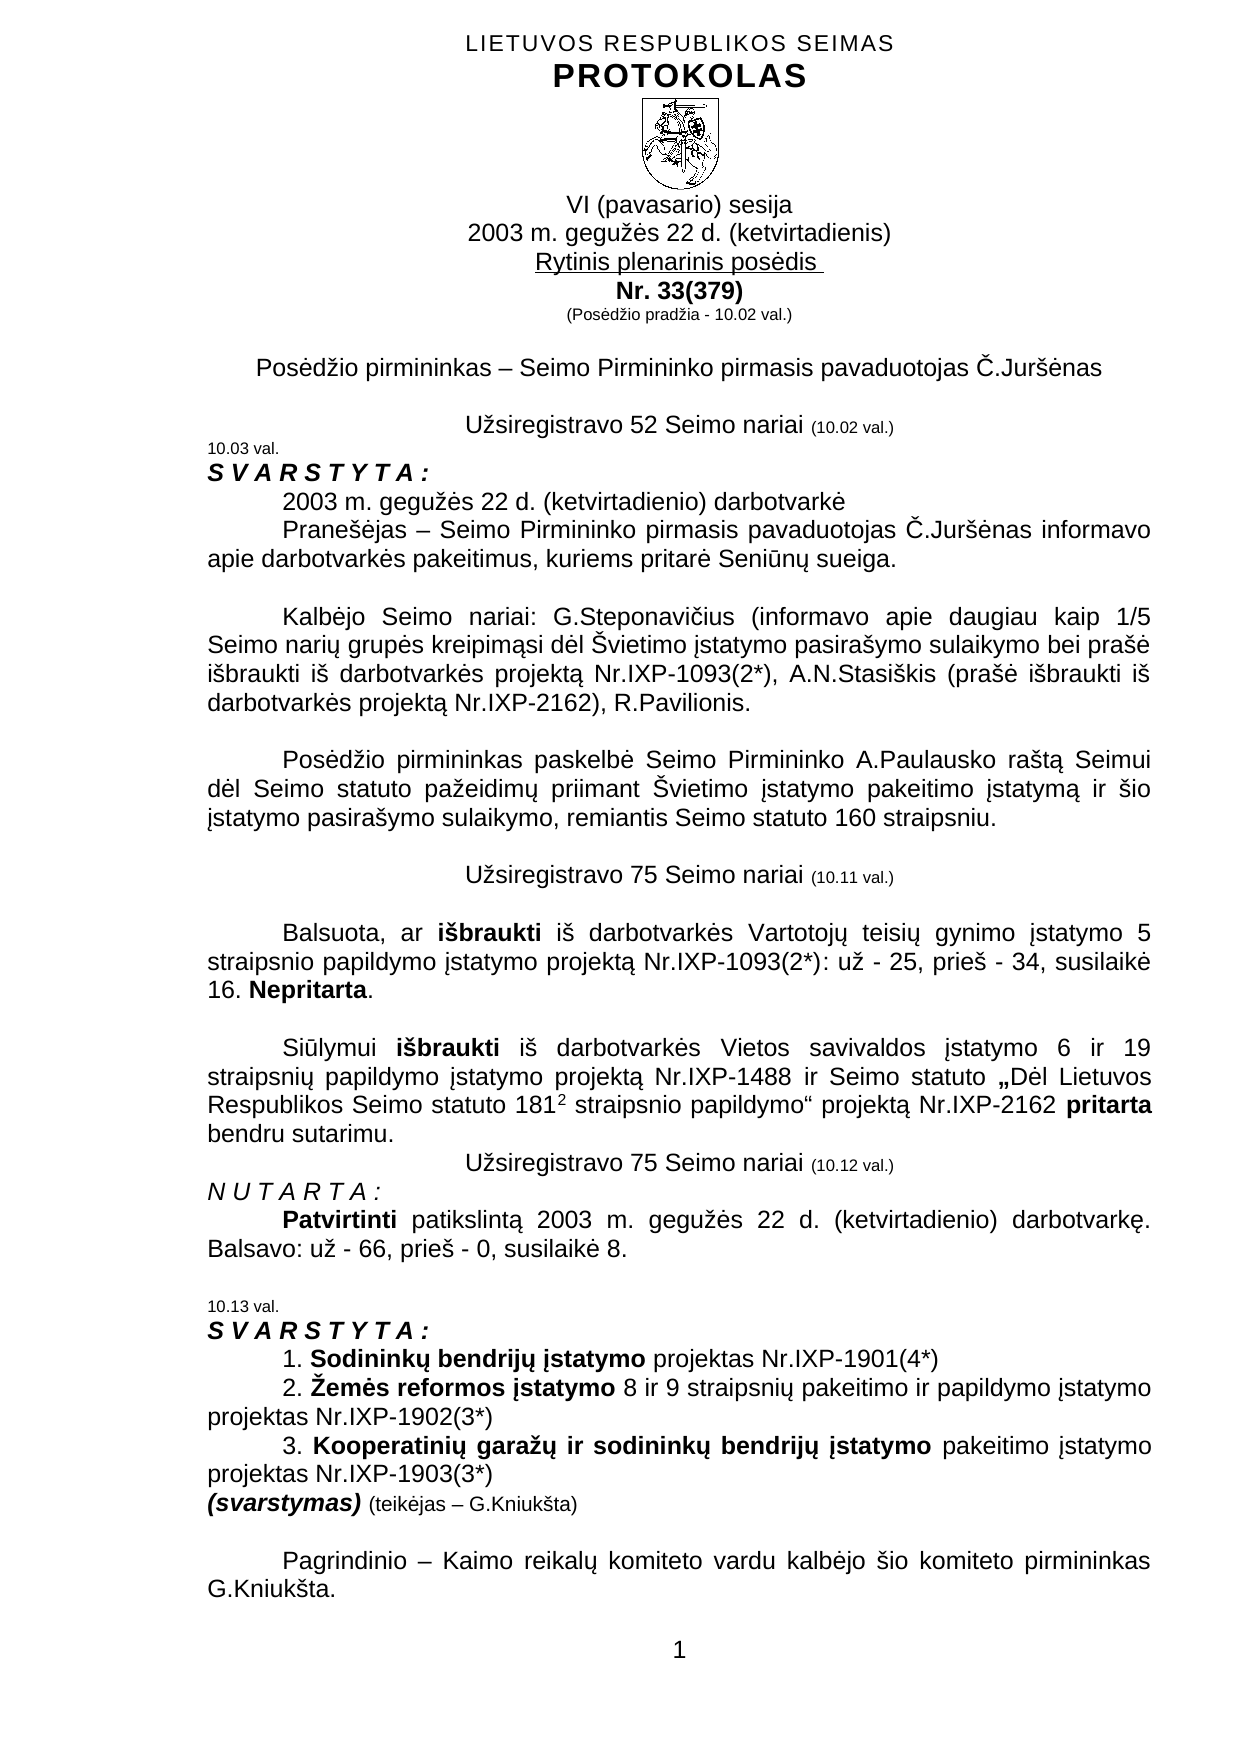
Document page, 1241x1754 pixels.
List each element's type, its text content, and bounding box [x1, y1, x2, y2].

text 10.03 val. [207, 439, 1152, 458]
text PROTOKOLAS [207, 56, 1152, 95]
text Pagrindinio – Kaimo reikalų komiteto vardu kalbėjo šio komiteto pirmininkas G.Kniukšta. [207, 1546, 1152, 1603]
text 1. Sodininkų bendrijų įstatymo projektas Nr.IXP-1901(4*) [207, 1344, 1152, 1373]
text Užsiregistravo 75 Seimo nariai (10.11 val.) [207, 860, 1152, 889]
text 2003 m. gegužės 22 d. (ketvirtadienio) darbotvarkė [207, 487, 1152, 515]
text 2. Žemės reformos įstatymo 8 ir 9 straipsnių pakeitimo ir papildymo įstatymo projektas Nr.IXP-1902(3*) [207, 1373, 1152, 1431]
text 3. Kooperatinių garažų ir sodininkų bendrijų įstatymo pakeitimo įstatymo projektas Nr.IXP-1903(3*) [207, 1431, 1152, 1488]
text Nr. 33(379) [207, 276, 1152, 304]
text (Posėdžio pradžia - 10.02 val.) [207, 304, 1152, 324]
text Posėdžio pirmininkas – Seimo Pirmininko pirmasis pavaduotojas Č.Juršėnas [207, 352, 1152, 381]
text Užsiregistravo 75 Seimo nariai (10.12 val.) [207, 1148, 1152, 1177]
text Užsiregistravo 52 Seimo nariai (10.02 val.) [207, 410, 1152, 439]
text Patvirtinti patikslintą 2003 m. gegužės 22 d. (ketvirtadienio) darbotvarkę. Balsavo: už - 66, prieš - 0, susilaikė 8. [207, 1205, 1152, 1263]
text S V A R S T Y T A : [207, 458, 1152, 487]
text Balsuota, ar išbraukti iš darbotvarkės Vartotojų teisių gynimo įstatymo 5 straipsnio papildymo įstatymo projektą Nr.IXP-1093(2*): už - 25, prieš - 34, susilaikė 16. Nepritarta. [207, 918, 1152, 1004]
text (svarstymas) (teikėjas – G.Kniukšta) [207, 1488, 1152, 1517]
text Kalbėjo Seimo nariai: G.Steponavičius (informavo apie daugiau kaip 1/5 Seimo narių grupės kreipimąsi dėl Švietimo įstatymo pasirašymo sulaikymo bei prašė išbraukti iš darbotvarkės projektą Nr.IXP-1093(2*), A.N.Stasiškis (prašė išbraukti iš darbotvarkės projektą Nr.IXP-2162), R.Pavilionis. [207, 602, 1152, 717]
text Posėdžio pirmininkas paskelbė Seimo Pirmininko A.Paulausko raštą Seimui dėl Seimo statuto pažeidimų priimant Švietimo įstatymo pakeitimo įstatymą ir šio įstatymo pasirašymo sulaikymo, remiantis Seimo statuto 160 straipsniu. [207, 745, 1152, 832]
text Siūlymui išbraukti iš darbotvarkės Vietos savivaldos įstatymo 6 ir 19 straipsnių papildymo įstatymo projektą Nr.IXP-1488 ir Seimo statuto „Dėl Lietuvos Respublikos Seimo statuto 1812 straipsnio papildymo“ projektą Nr.IXP-2162 pritarta bendru sutarimu. [207, 1033, 1152, 1148]
text S V A R S T Y T A : [207, 1316, 1152, 1344]
text Pranešėjas – Seimo Pirmininko pirmasis pavaduotojas Č.Juršėnas informavo apie darbotvarkės pakeitimus, kuriems pritarė Seniūnų sueiga. [207, 515, 1152, 573]
text N U T A R T A : [207, 1177, 1152, 1205]
text 10.13 val. [207, 1296, 1152, 1316]
text LIETUVOS RESPUBLIKOS SEIMAS [207, 30, 1152, 56]
text 2003 m. gegužės 22 d. (ketvirtadienis) [207, 218, 1152, 247]
text Rytinis plenarinis posėdis [207, 247, 1152, 276]
text VI (pavasario) sesija [207, 95, 1152, 218]
